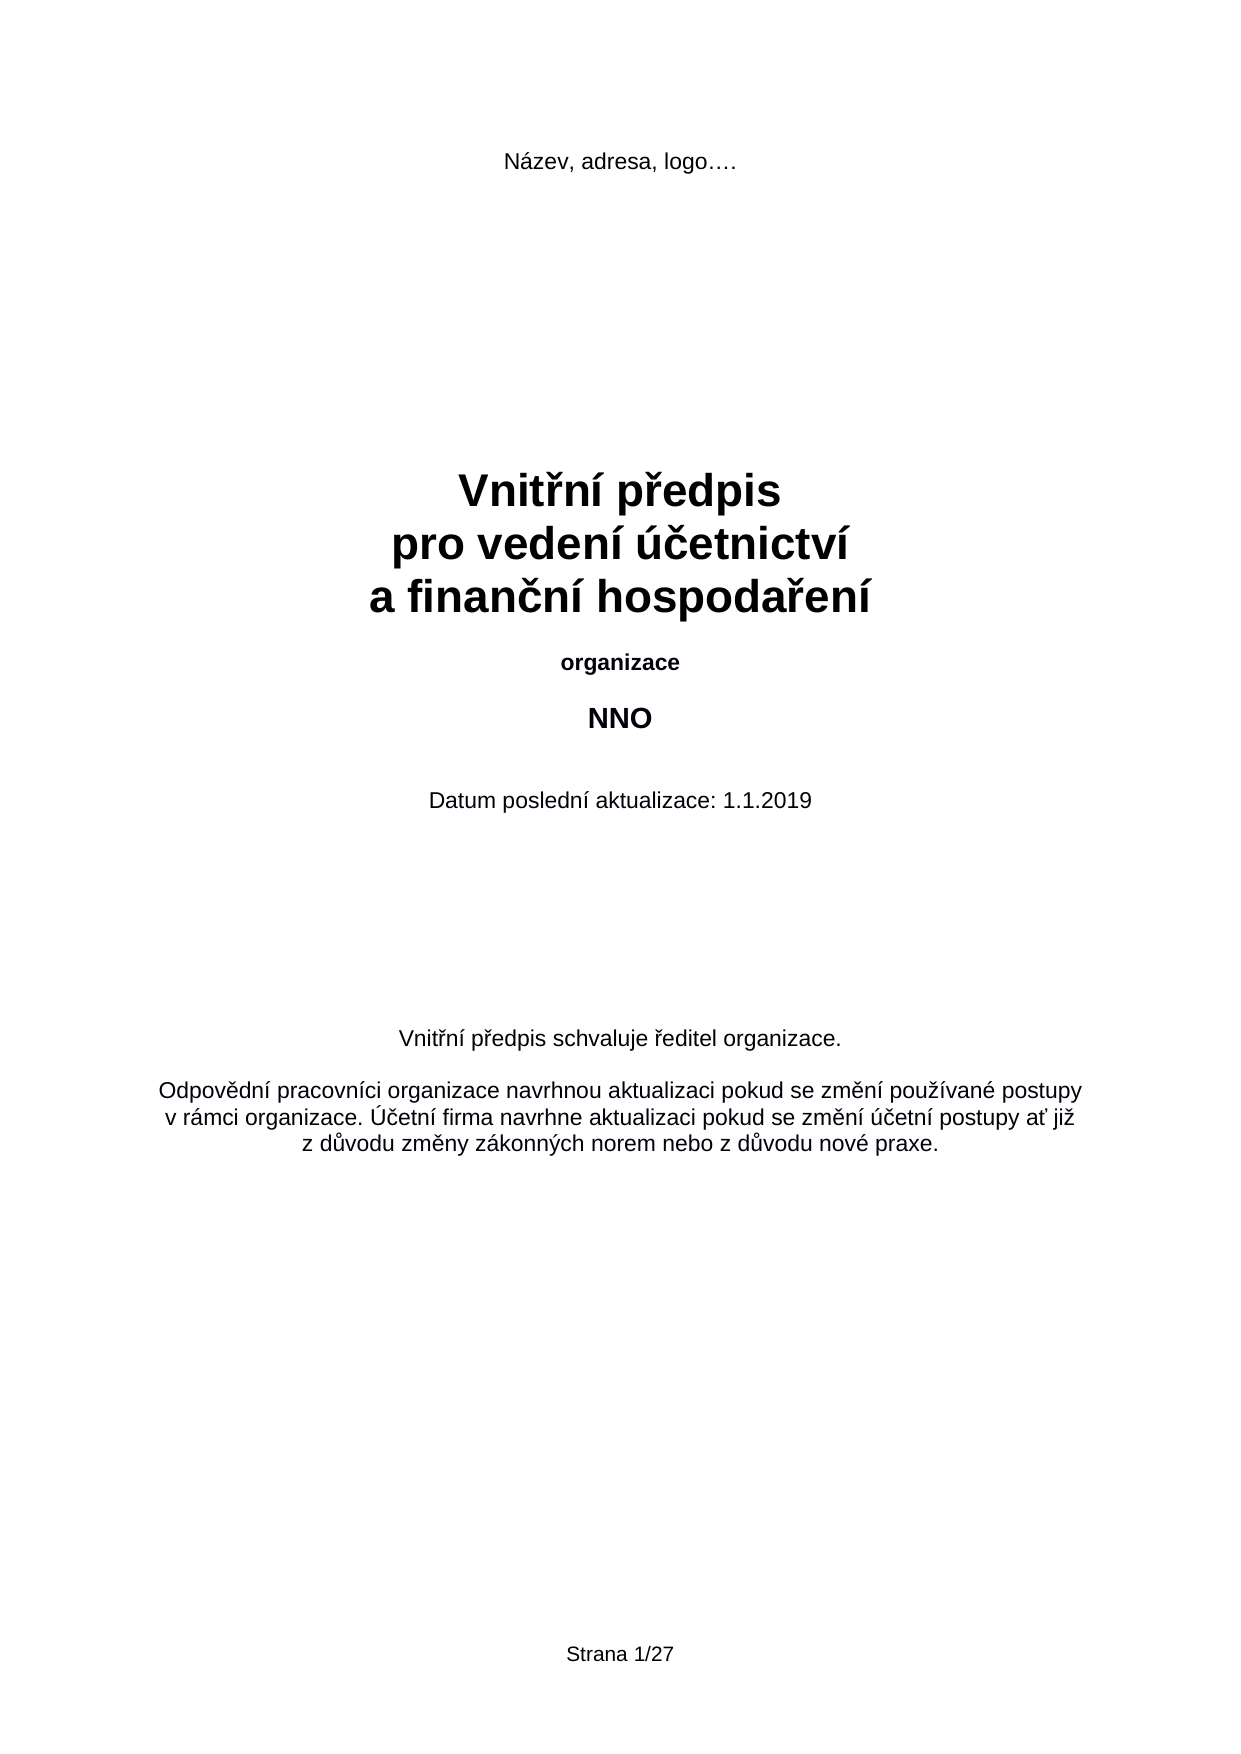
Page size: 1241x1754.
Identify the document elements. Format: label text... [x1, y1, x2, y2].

text pro vedení účetnictví [148, 517, 1092, 569]
text Vnitřní předpis schvaluje ředitel organizace. [148, 1024, 1092, 1051]
text NNO [148, 701, 1092, 735]
text Datum poslední aktualizace: 1.1.2019 [148, 787, 1092, 814]
text Vnitřní předpis [148, 464, 1092, 517]
text Odpovědní pracovníci organizace navrhnou aktualizaci pokud se změní používané postupy v rámci organizace. Účetní firma navrhne aktualizaci pokud se změní účetní postupy ať již z důvodu změny zákonných norem nebo z důvodu nové praxe. [148, 1077, 1092, 1156]
text Název, adresa, logo…. [148, 148, 1092, 174]
text organizace [148, 648, 1092, 675]
text a finanční hospodaření [148, 569, 1092, 622]
